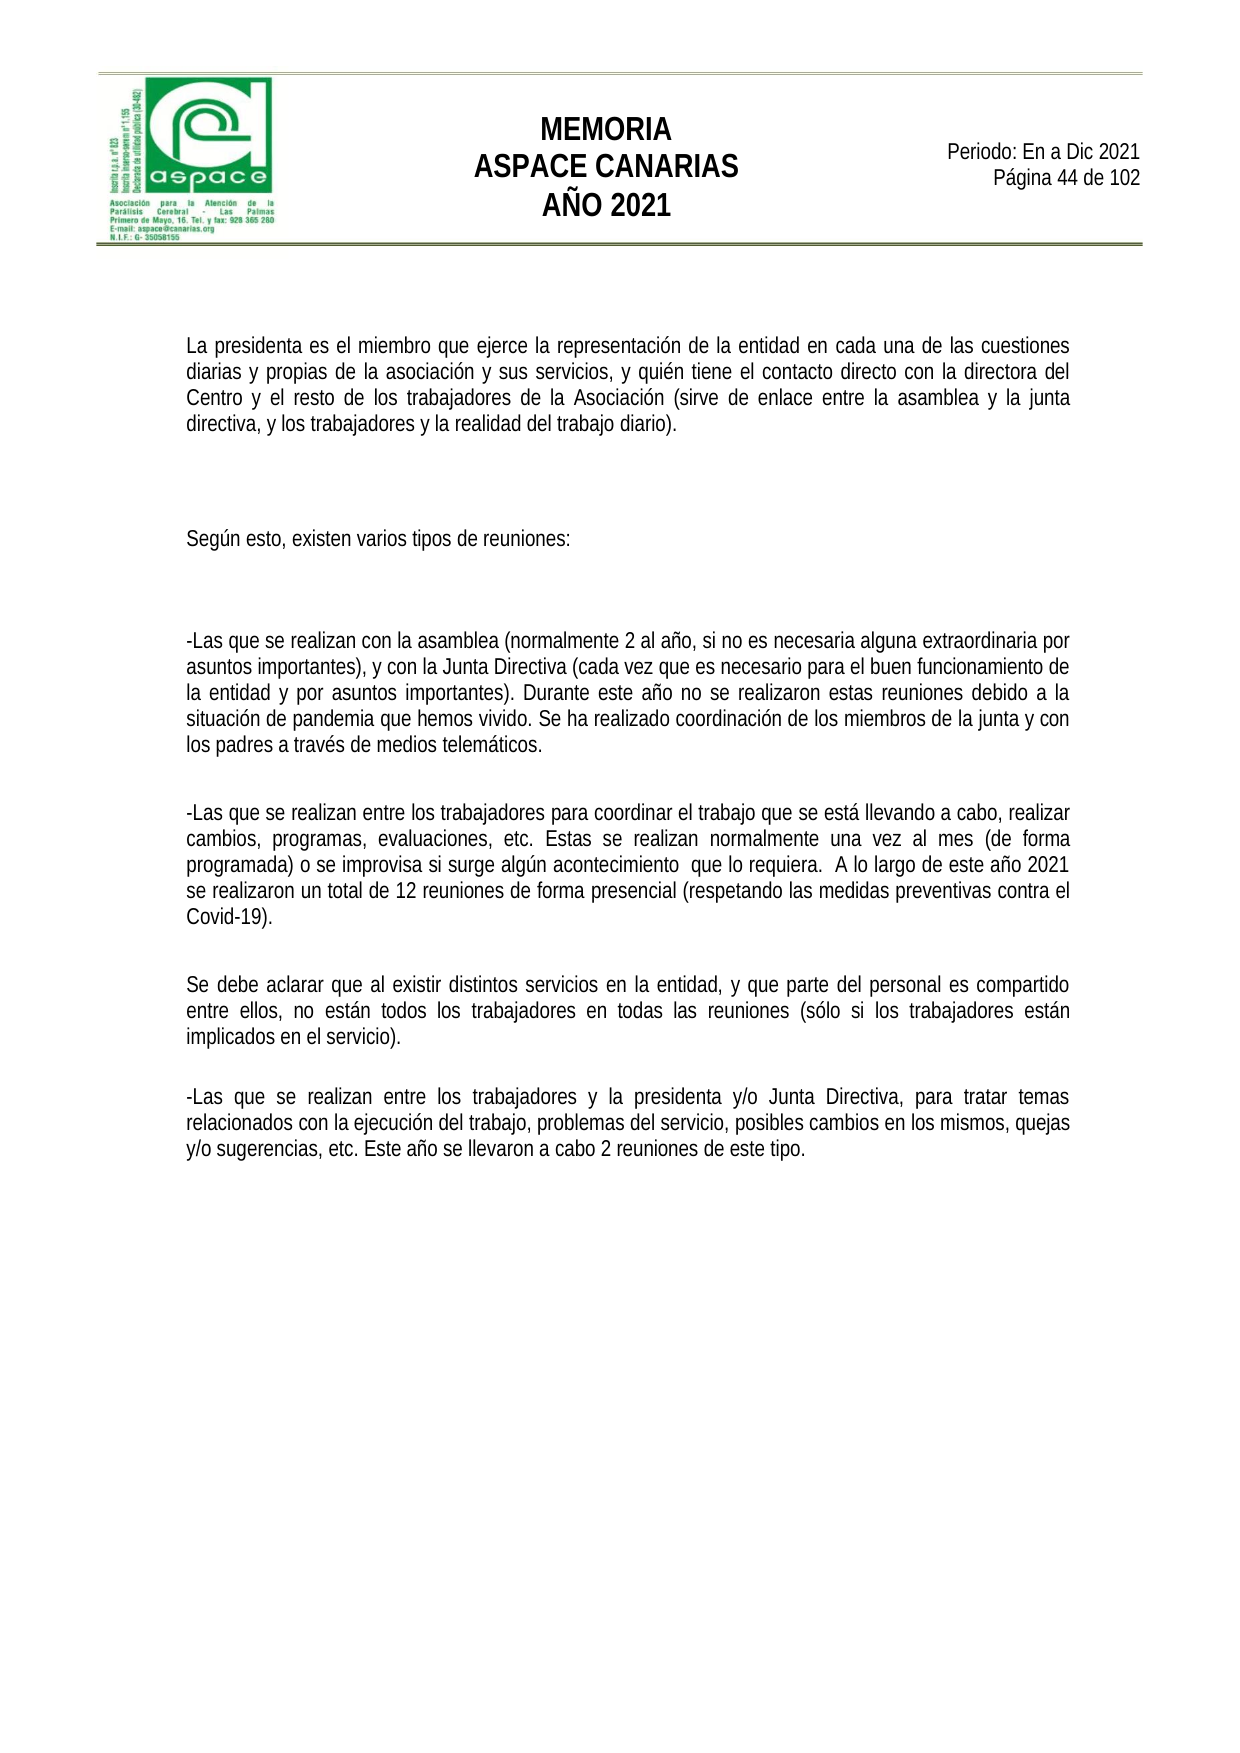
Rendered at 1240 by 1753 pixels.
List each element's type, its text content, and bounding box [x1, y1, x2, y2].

text implicados en el servicio). [186, 1024, 1187, 1050]
text -Las que se realizan con la asamblea (normalmente 2 al año, si no es necesaria alguna extraordinaria por [186, 628, 1187, 654]
text Centro y el resto de los trabajadores de la Asociación (sirve de enlace entre la asamblea y la junta [186, 385, 1187, 411]
text Periodo: En a Dic 2021 [947, 139, 1157, 165]
text -Las que se realizan entre los trabajadores y la presidenta y/o Junta Directiva, para tratar temas [186, 1083, 1186, 1109]
text asuntos importantes), y con la Junta Directiva (cada vez que es necesario para el buen funcionamiento de [186, 654, 1187, 680]
text se realizaron un total de 12 reuniones de forma presencial (respetando las medidas preventivas contra el [186, 878, 1187, 904]
text Covid-19). [186, 904, 1187, 930]
picture [96, 66, 1143, 259]
text situación de pandemia que hemos vivido. Se ha realizado coordinación de los miembros de la junta y con [186, 706, 1187, 732]
text Página 44 de 102 [993, 165, 1157, 191]
text AÑO 2021 [542, 186, 771, 223]
text MEMORIA [540, 109, 771, 147]
text diarias y propias de la asociación y sus servicios, y quién tiene el contacto directo con la directora del [186, 359, 1187, 385]
text -Las que se realizan entre los trabajadores para coordinar el trabajo que se está llevando a cabo, realizar [186, 800, 1187, 826]
text entre ellos, no están todos los trabajadores en todas las reuniones (sólo si los trabajadores están [186, 998, 1187, 1024]
text directiva, y los trabajadores y la realidad del trabajo diario). [186, 411, 1187, 437]
text relacionados con la ejecución del trabajo, problemas del servicio, posibles cambios en los mismos, quejas [186, 1109, 1186, 1135]
text programada) o se improvisa si surge algún acontecimiento que lo requiera. A lo largo de este año 2021 [186, 852, 1187, 878]
text y/o sugerencias, etc. Este año se llevaron a cabo 2 reuniones de este tipo. [186, 1135, 1186, 1161]
text La presidenta es el miembro que ejerce la representación de la entidad en cada una de las cuestiones [186, 333, 1187, 359]
text cambios, programas, evaluaciones, etc. Estas se realizan normalmente una vez al mes (de forma [186, 826, 1187, 852]
text Se debe aclarar que al existir distintos servicios en la entidad, y que parte del personal es compartido [186, 972, 1187, 998]
text Según esto, existen varios tipos de reuniones: [186, 526, 611, 552]
text la entidad y por asuntos importantes). Durante este año no se realizaron estas reuniones debido a la [186, 680, 1187, 706]
text ASPACE CANARIAS [473, 147, 771, 186]
text los padres a través de medios telemáticos. [186, 732, 1187, 758]
